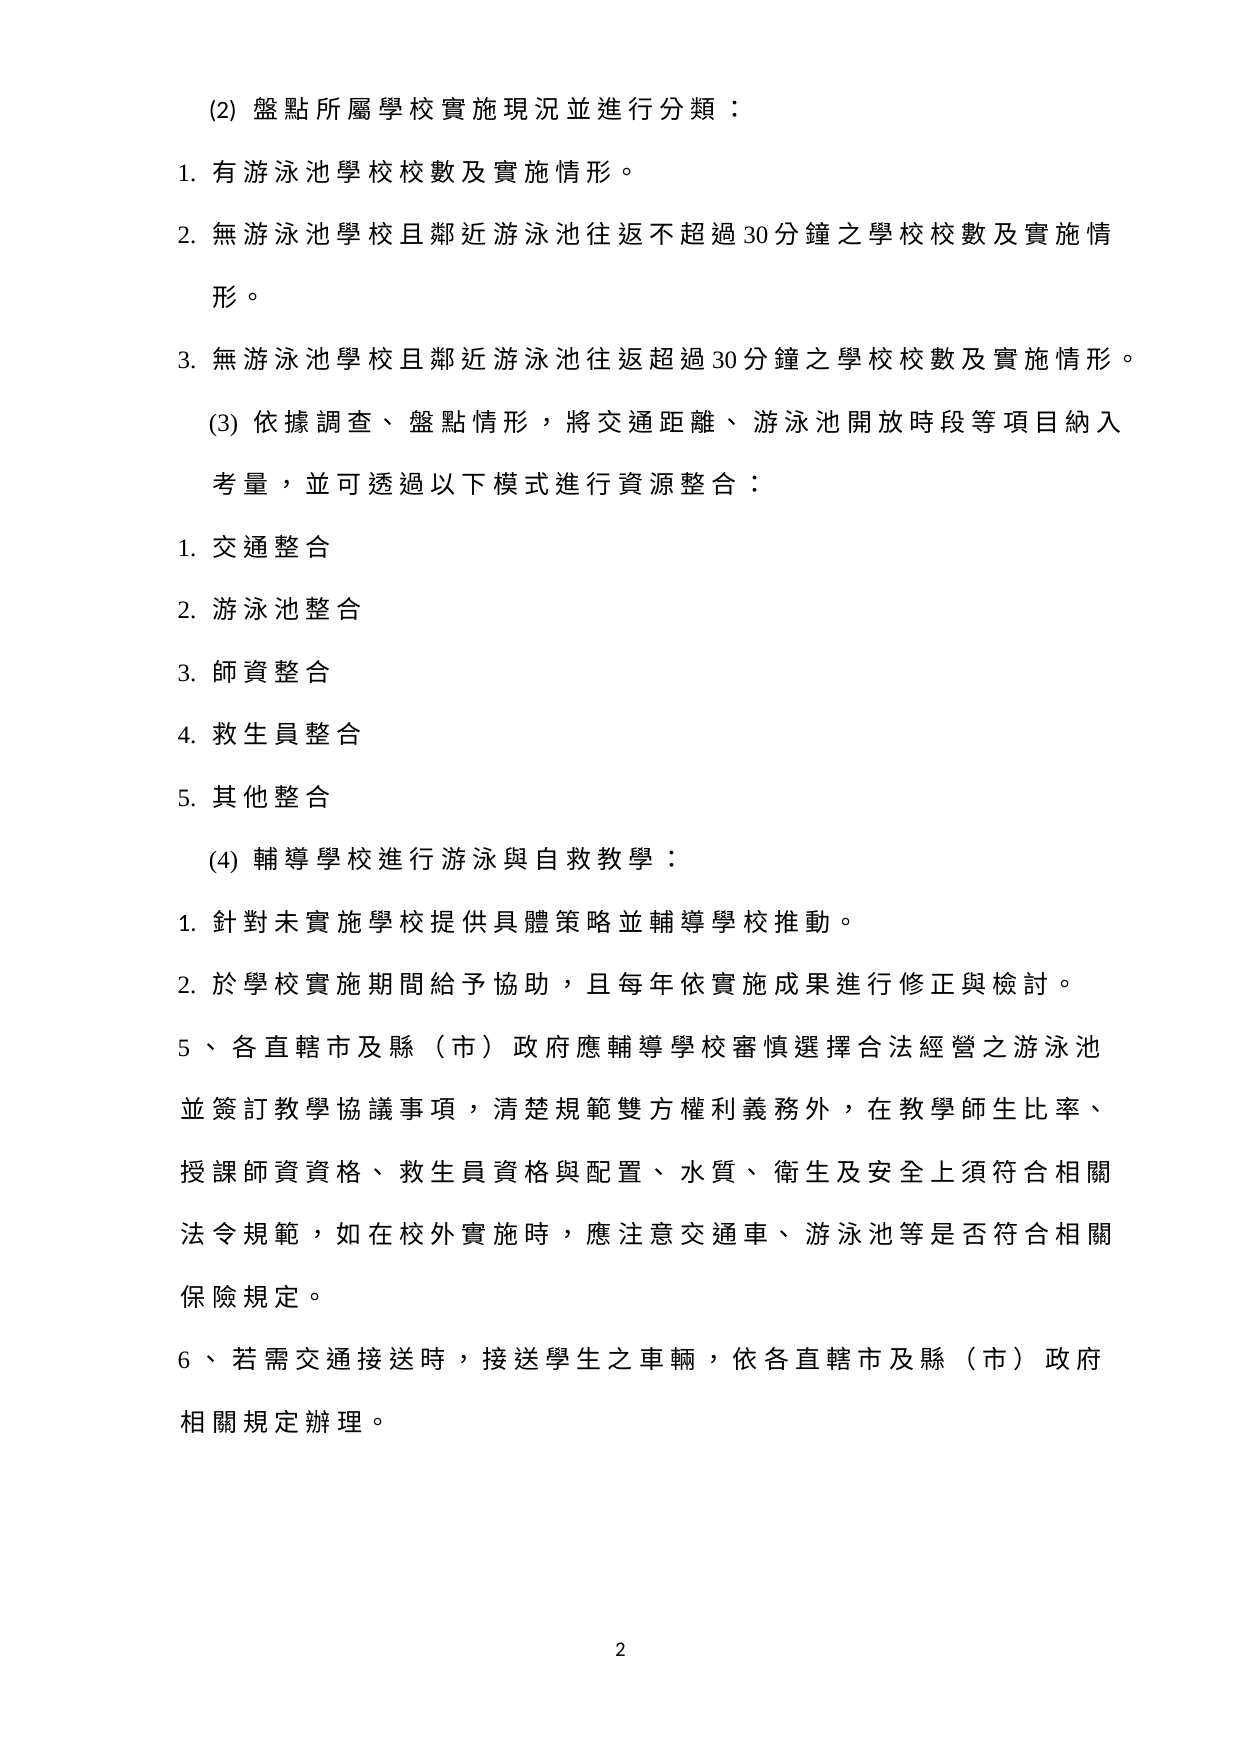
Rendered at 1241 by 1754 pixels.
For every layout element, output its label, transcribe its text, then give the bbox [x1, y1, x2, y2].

list 師資整合 [168, 629, 1125, 691]
list 無游泳池學校且鄰近游泳池往返不超過30分鐘之學校校數及實施情形。 [168, 191, 1125, 316]
list 盤點所屬學校實施現況並進行分類： [199, 66, 1125, 129]
list 有游泳池學校校數及實施情形。 [168, 129, 1125, 191]
list 若需交通接送時，接送學生之車輛，依各直轄市及縣（市）政府相關規定辦理。 [177, 1316, 1125, 1441]
list 輔導學校進行游泳與自救教學： [199, 816, 1125, 879]
list 依據調查、盤點情形，將交通距離、游泳池開放時段等項目納入考量，並可透過以下模式進行資源整合： [199, 379, 1125, 504]
list 游泳池整合 [168, 566, 1125, 629]
list 無游泳池學校且鄰近游泳池往返超過30分鐘之學校校數及實施情形。 [168, 316, 1125, 379]
list 交通整合 [168, 504, 1125, 566]
list 於學校實施期間給予協助，且每年依實施成果進行修正與檢討。 [168, 941, 1125, 1004]
list 各直轄市及縣（市）政府應輔導學校審慎選擇合法經營之游泳池並簽訂教學協議事項，清楚規範雙方權利義務外，在教學師生比率、授課師資資格、救生員資格與配置、水質、衛生及安全上須符合相關法令規範，如在校外實施時，應注意交通車、游泳池等是否符合相關保險規定。 [177, 1004, 1125, 1316]
list 其他整合 [168, 754, 1125, 816]
list 針對未實施學校提供具體策略並輔導學校推動。 [168, 879, 1125, 941]
list 救生員整合 [168, 691, 1125, 754]
